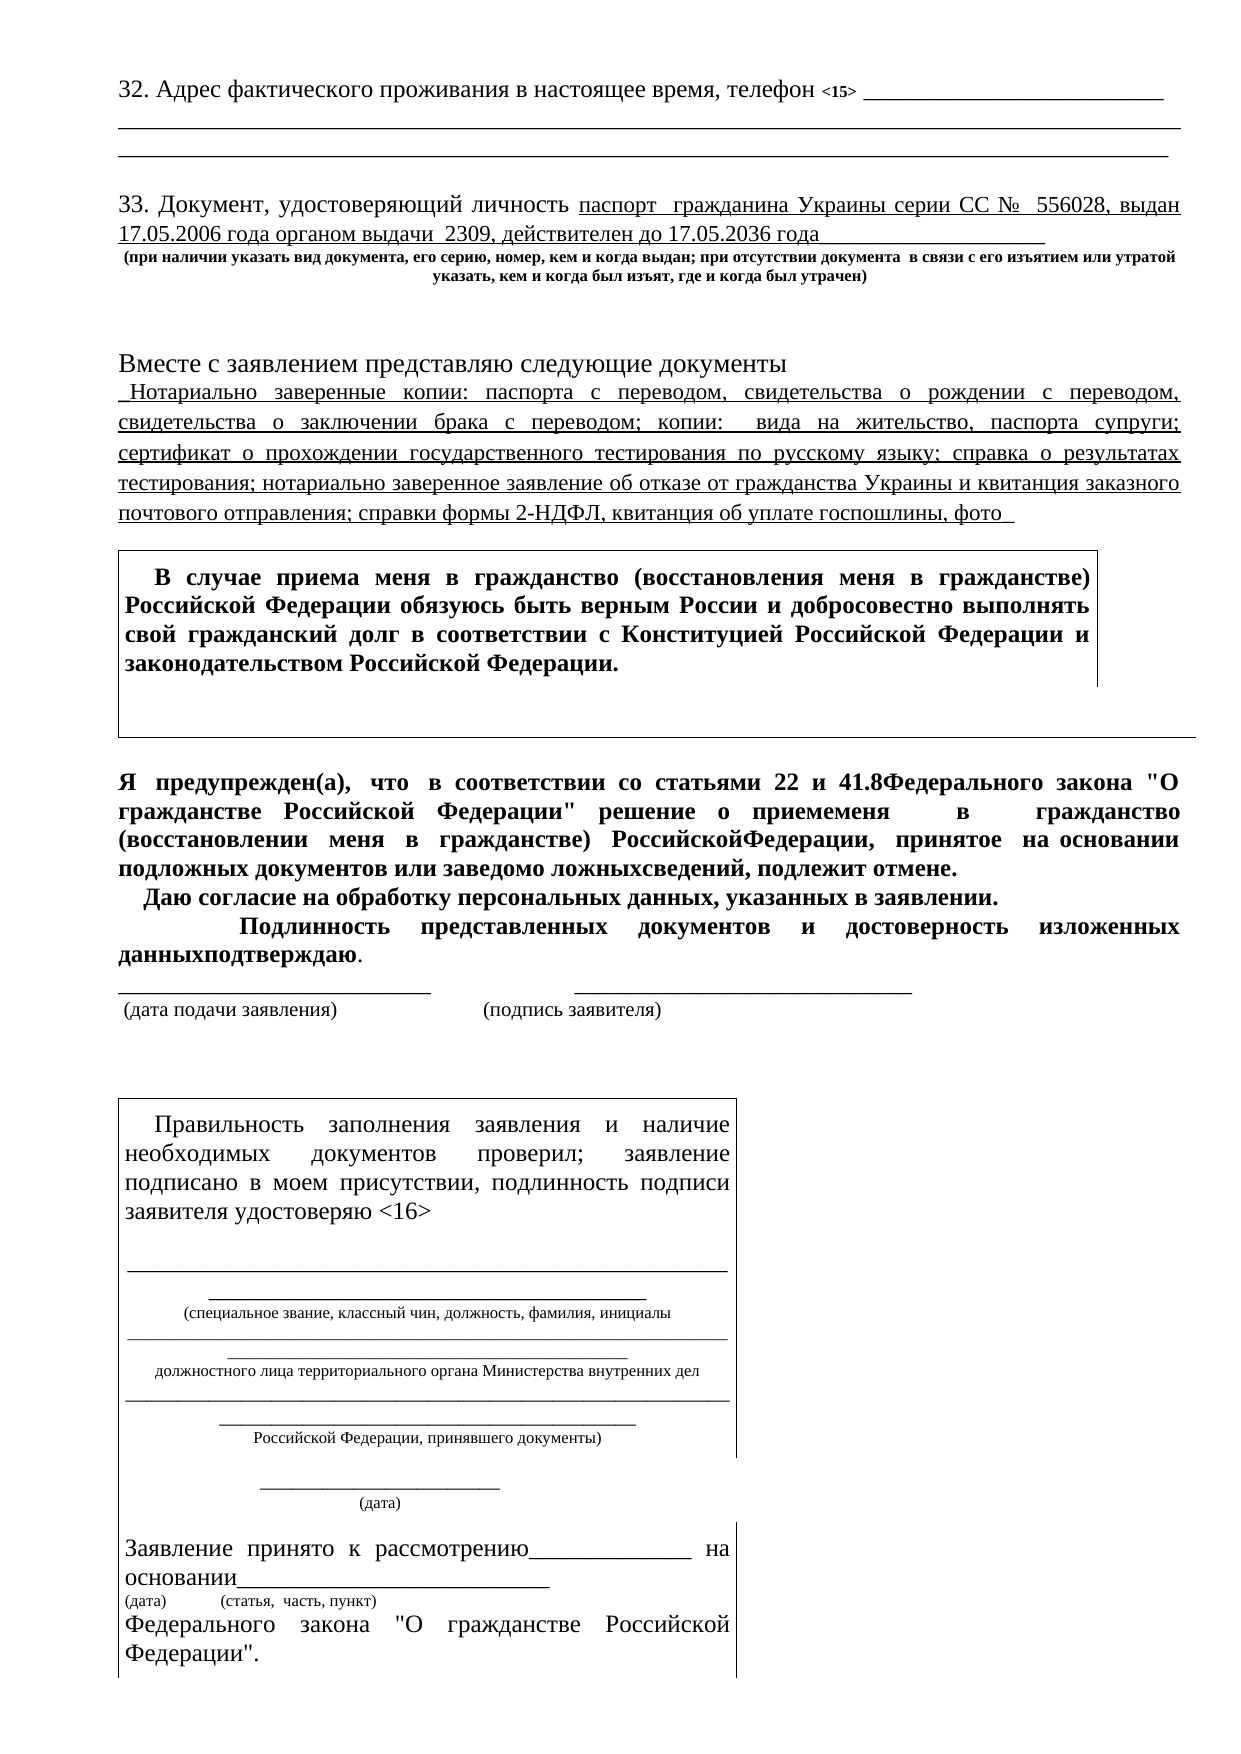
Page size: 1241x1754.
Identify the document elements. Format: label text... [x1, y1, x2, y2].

text тестирования; нотариально заверенное заявление об отказе от гражданства Украины и квитанция заказного [118, 463, 1181, 492]
table_cell [642, 1458, 1196, 1522]
text почтового отправления; справки формы 2-НДФЛ, квитанция об уплате госпошлины, фото_ [118, 493, 1181, 525]
text Подлинность представленных документов и достоверность изложенных данныхподтверждаю. [118, 911, 1181, 968]
text _________________________ ___________________________ [118, 968, 1181, 997]
table_cell [119, 687, 1196, 737]
text (дата подачи заявления) (подпись заявителя) [118, 997, 1181, 1021]
text _____________________________________________________________________________________ [118, 103, 1181, 128]
table_cell Заявление принято к рассмотрению_____________ на основании_________________________ (дата) (статья, часть, пункт) Федерального закона "О гражданстве Российской Федерации". [119, 1522, 736, 1678]
table_header Правильность заполнения заявления и наличие необходимых документов проверил; заявление подписано в моем присутствии, подлинность подписи заявителя удостоверяю <16> [119, 1099, 736, 1235]
text 32. Адрес фактического проживания в настоящее время, телефон <15> ________________________ [118, 74, 1181, 103]
text Даю согласие на обработку персональных данных, указанных в заявлении. [118, 882, 1181, 911]
text (при наличии указать вид документа, его серию, номер, кем и когда выдан; при отсутствии документа в связи с его изъятием или утратой указать, кем и когда был изъят, где и когда был утрачен) [118, 246, 1181, 285]
text _Нотариально заверенные копии: паспорта с переводом, свидетельства о рождении с переводом, [118, 378, 1181, 401]
text сертификат о прохождении государственного тестирования по русскому языку; справка о результатах [118, 433, 1181, 461]
table_cell _______________________ (дата) [119, 1458, 642, 1522]
text 33. Документ, удостоверяющий личность паспорт гражданина Украины серии СС № 556028, выдан 17.05.2006 года органом выдачи 2309, действителен до 17.05.2036 года__________________ [118, 189, 1181, 246]
text ____________________________________________________________________________________ [118, 131, 1181, 160]
table_cell ___________________________________________________________________________________ (специальное звание, классный чин, должность, фамилия, инициалы ________________________________________________________________________________________________________________________ должностного лица территориального органа Министерства внутренних дел __________________________________________________________________________________________________ Российской Федерации, принявшего документы) [119, 1235, 736, 1458]
text свидетельства о заключении брака с переводом; копии: вида на жительство, паспорта супруги; [118, 402, 1181, 431]
text Я предупрежден(а), что в соответствии со статьями 22 и 41.8Федерального закона "О гражданстве Российской Федерации" решение о приемеменя в гражданство (восстановлении меня в гражданстве) РоссийскойФедерации, принятое на основании подложных документов или заведомо ложныхсведений, подлежит отмене. [118, 767, 1181, 882]
text Вместе с заявлением представляю следующие документы [118, 347, 1181, 378]
table_header В случае приема меня в гражданство (восстановления меня в гражданстве) Российской Федерации обязуюсь быть верным России и добросовестно выполнять свой гражданский долг в соответствии с Конституцией Российской Федерации и законодательством Российской Федерации. [119, 551, 1097, 687]
